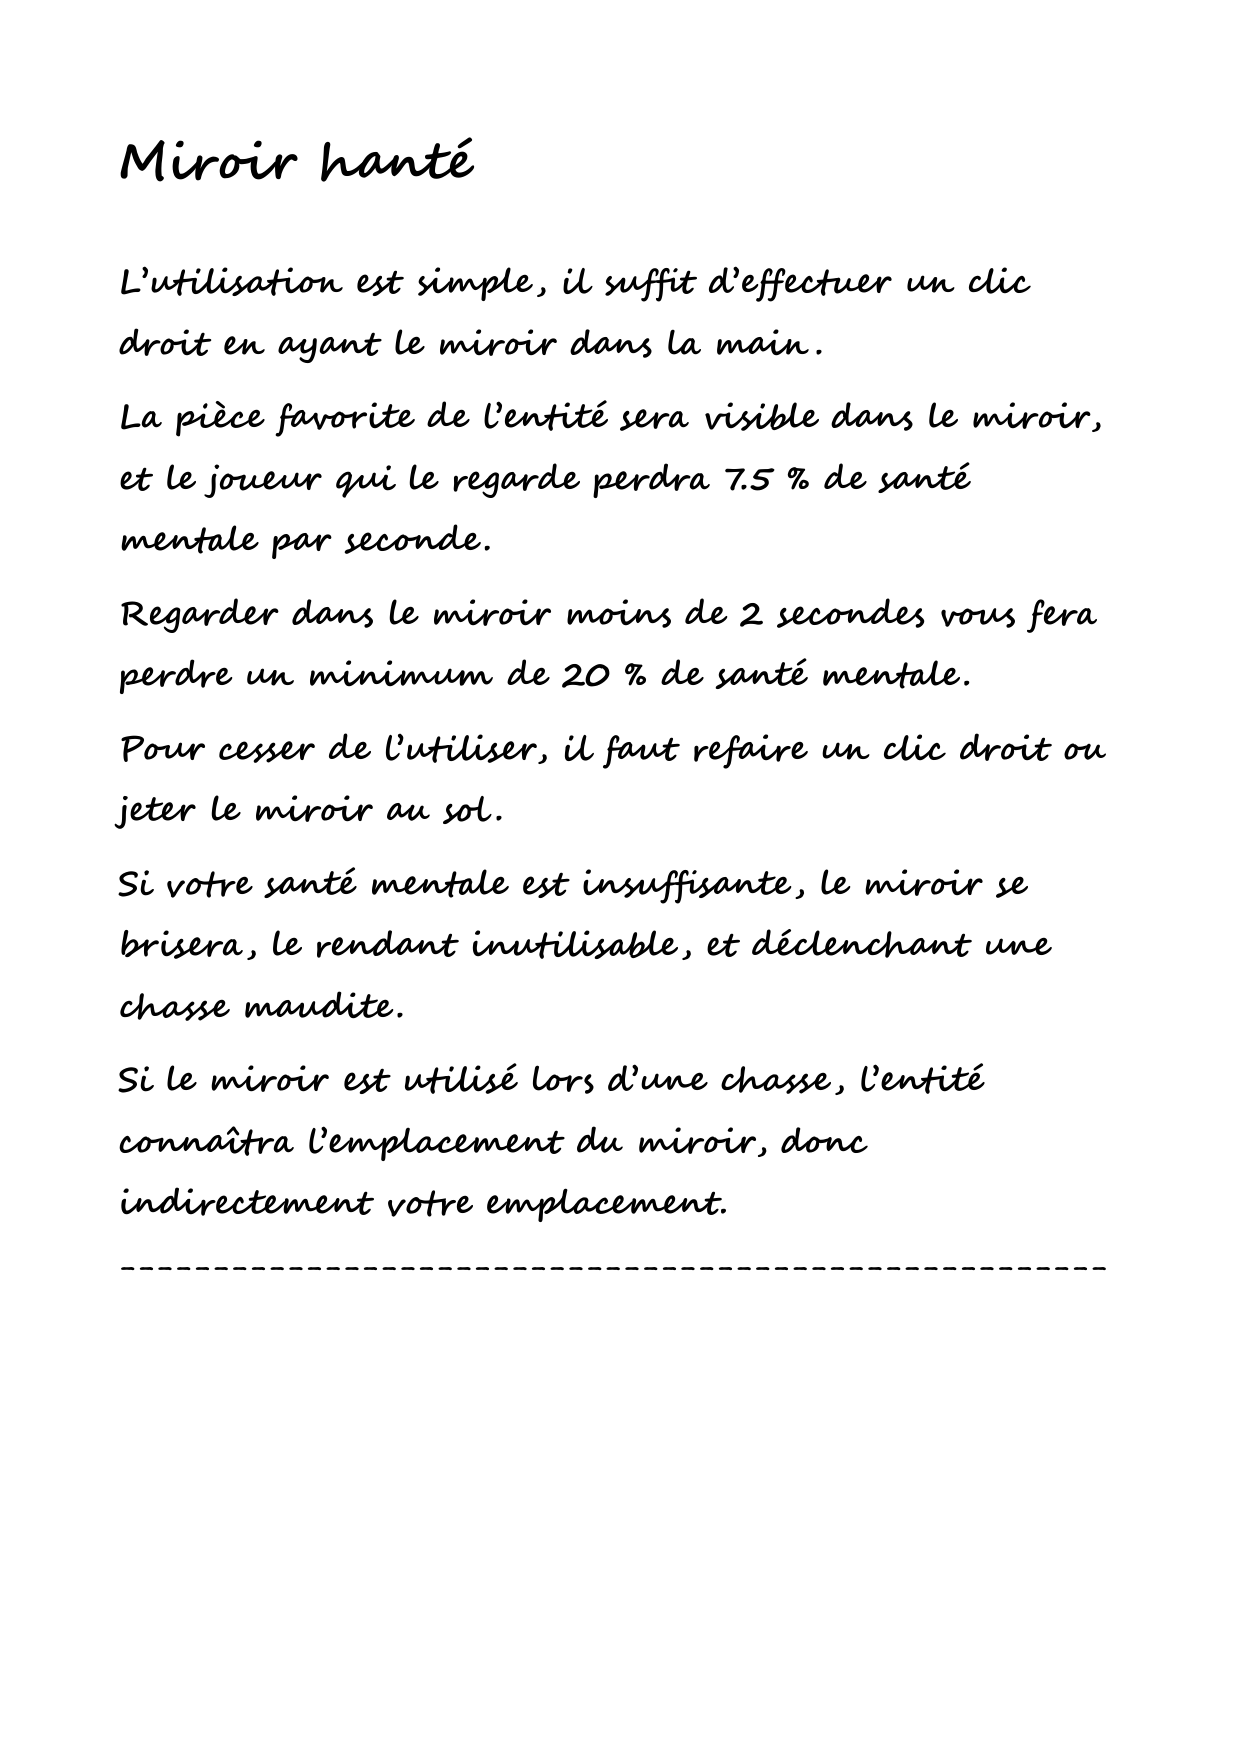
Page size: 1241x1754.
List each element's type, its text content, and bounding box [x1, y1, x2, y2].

text Miroir hanté [118, 124, 1122, 204]
text L’utilisation est simple, il suffit d’effectuer un clic droit en ayant le miroir dans la main. [118, 256, 1122, 371]
text Pour cesser de l’utiliser, il faut refaire un clic droit ou jeter le miroir au sol. [118, 723, 1122, 838]
text Regarder dans le miroir moins de 2 secondes vous fera perdre un minimum de 20 % de santé mentale. [118, 588, 1122, 703]
text Si le miroir est utilisé lors d’une chasse, l’entité connaîtra l’emplacement du miroir, donc indirectement votre emplacement. [118, 1054, 1122, 1231]
text La pièce favorite de l’entité sera visible dans le miroir, et le joueur qui le regarde perdra 7.5 % de santé mentale par seconde. [118, 391, 1122, 568]
text ----------------------------------------------------- [118, 1245, 1122, 1292]
text Si votre santé mentale est insuffisante, le miroir se brisera, le rendant inutilisable, et déclenchant une chasse maudite. [118, 858, 1122, 1034]
